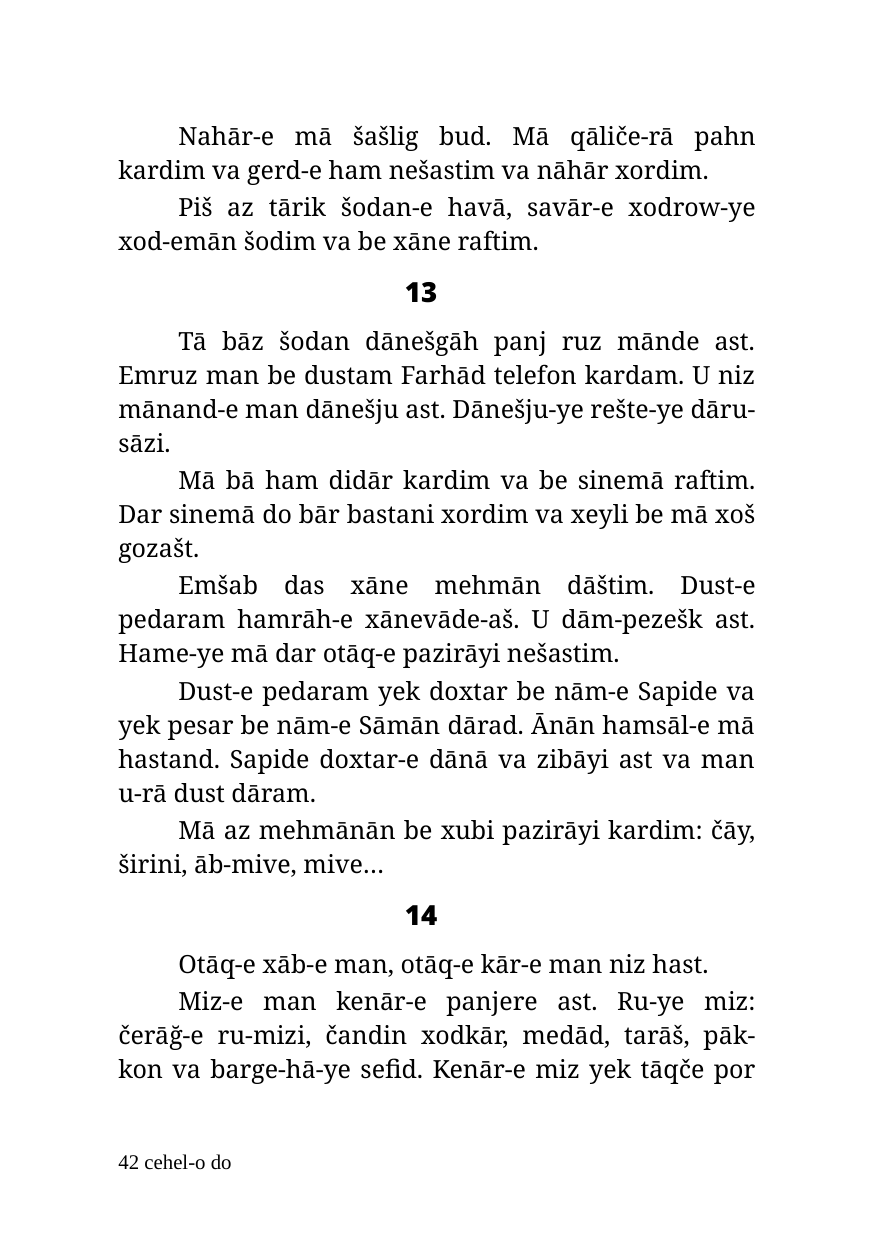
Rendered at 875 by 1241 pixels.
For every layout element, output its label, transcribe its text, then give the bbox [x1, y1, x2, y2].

text Mā bā ham didār kardim va be sinemā raftim. Dar sinemā do bār bastani xordim va xeyli be mā xoš gozašt. [118, 463, 756, 565]
text Tā bāz šodan dānešgāh panj ruz mānde ast. Emruz man be dustam Farhād telefon kardam. U niz mānand-e man dānešju ast. Dānešju-ye rešte-ye dāru-sāzi. [118, 323, 756, 460]
text Dust-e pedaram yek doxtar be nām-e Sapide va yek pesar be nām-e Sāmān dārad. Ānān hamsāl-e mā hastand. Sapide doxtar-e dānā va zibāyi ast va man u-rā dust dāram. [118, 673, 756, 809]
text Mā az mehmānān be xubi pazirāyi kardim: čāy, širini, āb-mive, mive… [118, 812, 756, 881]
text Otāq-e xāb-e man, otāq-e kār-e man niz hast. [118, 946, 756, 980]
text Nahār-e mā šašlig bud. Mā qāliče-rā pahn kardim va gerd-e ham nešastim va nāhār xordim. [118, 118, 756, 187]
text Piš az tārik šodan-e havā, savār-e xodrow-ye xod-emān šodim va be xāne raftim. [118, 190, 756, 258]
text Miz-e man kenār-e panjere ast. Ru-ye miz: čerāğ-e ru-mizi, čandin xodkār, medād, tarāš, pāk-kon va barge-hā-ye sefid. Kenār-e miz yek tāqče por [118, 983, 756, 1086]
text 42 cehel-o do [118, 1150, 756, 1174]
text Emšab das xāne mehmān dāštim. Dust-e pedaram hamrāh-e xānevāde-aš. U dām-pezešk ast. Hame-ye mā dar otāq-e pazirāyi nešastim. [118, 568, 756, 670]
